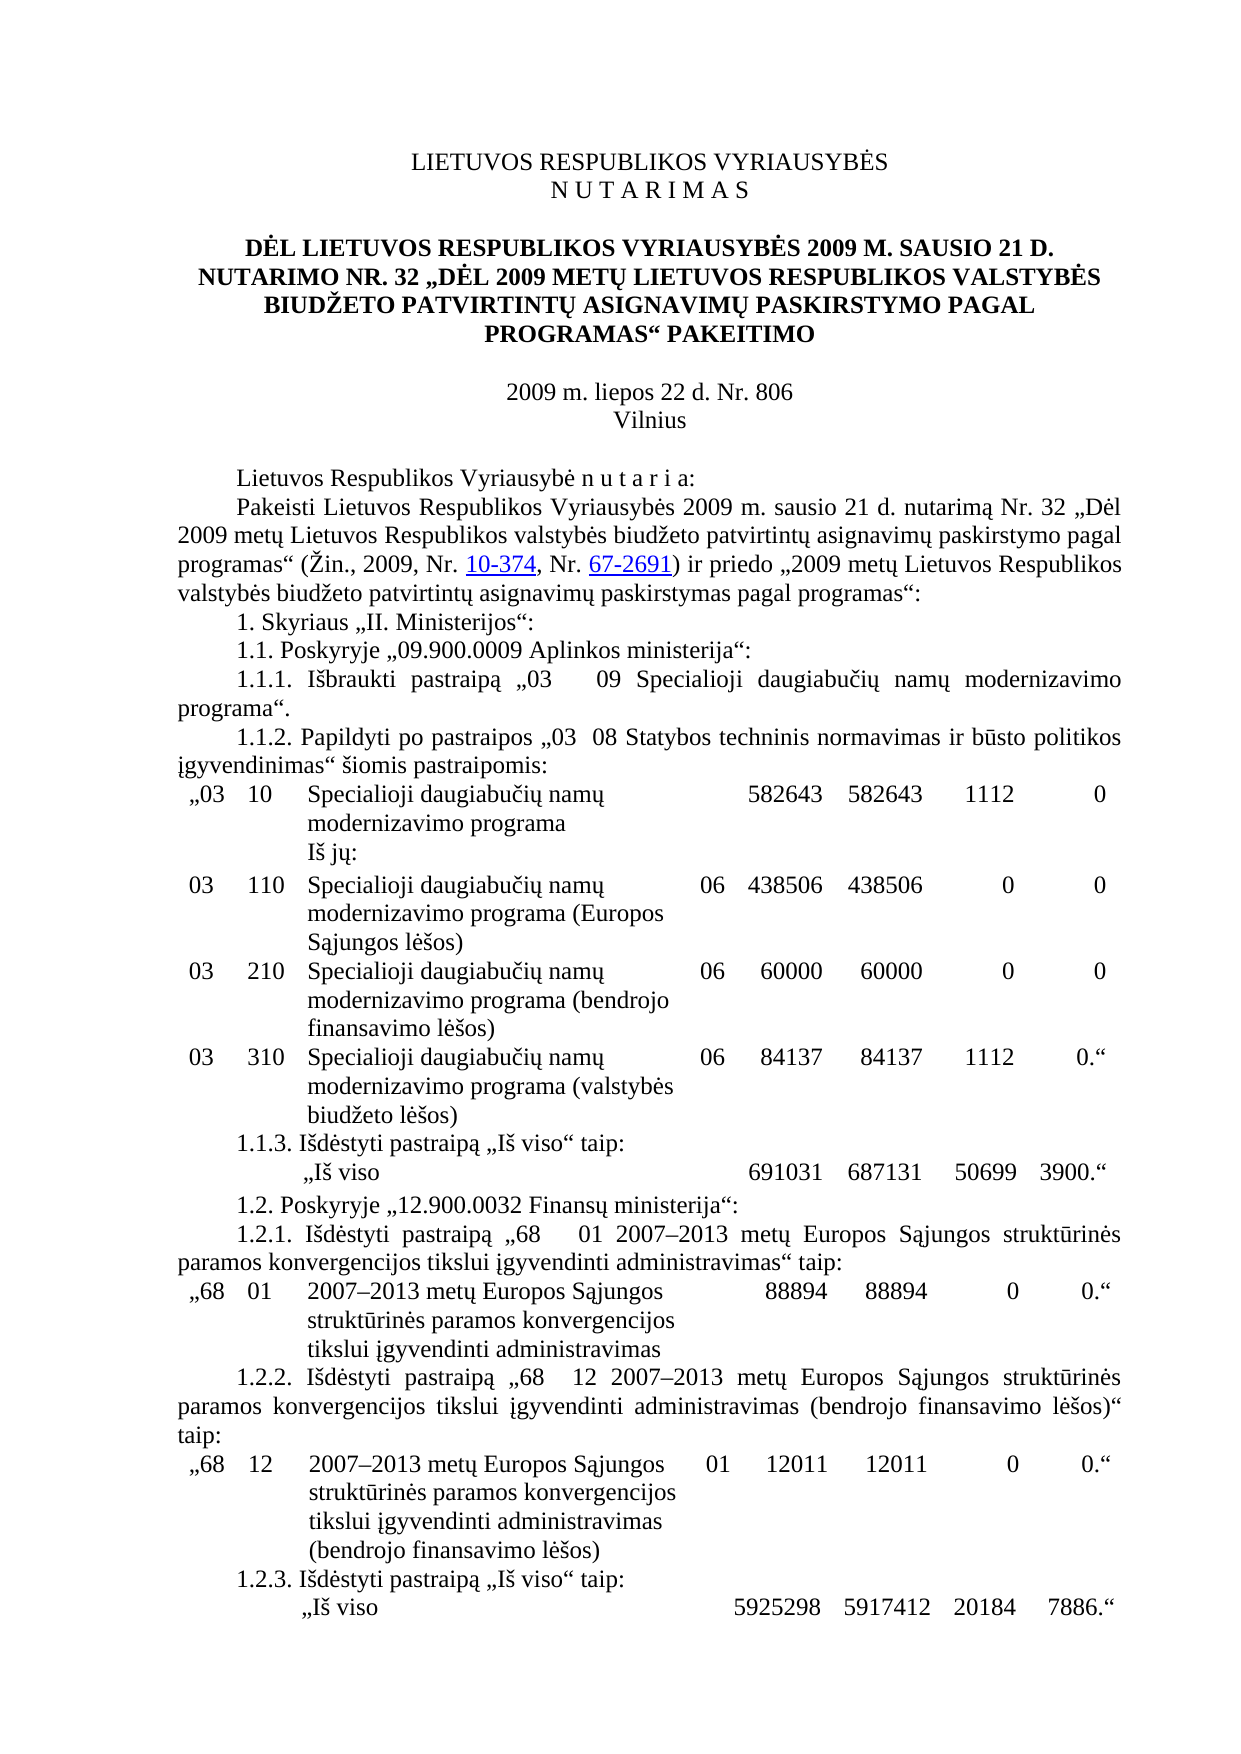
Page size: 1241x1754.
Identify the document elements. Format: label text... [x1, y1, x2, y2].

table_header 01 [693, 1449, 742, 1564]
table_header Specialioji daugiabučių namų modernizavimo programa [296, 779, 688, 837]
table_header „68 [177, 1449, 237, 1564]
text Pakeisti Lietuvos Respublikos Vyriausybės 2009 m. sausio 21 d. nutarimą Nr. 32 „Dėl 2009 metų Lietuvos Respublikos valstybės biudžeto patvirtintų asignavimų paskirstymo pagal programas“ (Žin., 2009, Nr. 10-374, Nr. 67-2691) ir priedo „2009 metų Lietuvos Respublikos valstybės biudžeto patvirtintų asignavimų paskirstymas pagal programas“: [177, 492, 1122, 607]
table_header [689, 779, 736, 837]
table_header „68 [177, 1276, 236, 1362]
table_header [236, 1157, 291, 1190]
table_cell 84137 [736, 1042, 834, 1128]
table_header „03 [177, 779, 236, 837]
table_header 10 [236, 779, 296, 837]
table_header 0 [939, 1449, 1030, 1564]
table_cell [689, 837, 736, 870]
table_cell 0 [1026, 870, 1117, 956]
table_header 0.“ [1030, 1449, 1122, 1564]
table_header 687131 [834, 1157, 933, 1190]
text Vilnius [177, 406, 1122, 434]
text 1.1.3. Išdėstyti pastraipą „Iš viso“ taip: [177, 1128, 1122, 1157]
table_header 3900.“ [1028, 1157, 1118, 1190]
table_header 50699 [933, 1157, 1028, 1190]
table_cell 438506 [834, 870, 934, 956]
table_cell 03 [177, 956, 236, 1042]
table_cell 0 [934, 956, 1026, 1042]
text 1.1.2. Papildyti po pastraipos „03 08 Statybos techninis normavimas ir būsto politikos įgyvendinimas“ šiomis pastraipomis: [177, 722, 1122, 779]
text 1.1.1. Išbraukti pastraipą „03 09 Specialioji daugiabučių namų modernizavimo programa“. [177, 664, 1122, 722]
table_header 0 [1026, 779, 1117, 837]
table_header 5925298 [714, 1593, 832, 1625]
table_cell 03 [177, 1042, 236, 1128]
table_cell [177, 837, 236, 870]
table_cell 06 [689, 956, 736, 1042]
table_header 20184 [942, 1593, 1027, 1625]
text LIETUVOS RESPUBLIKOS VYRIAUSYBĖS [177, 147, 1122, 176]
table_header [693, 1276, 751, 1362]
table_header 0 [939, 1276, 1030, 1362]
table_header 01 [236, 1276, 296, 1362]
text 1.2. Poskyryje „12.900.0032 Finansų ministerija“: [177, 1190, 1122, 1219]
table_cell 110 [236, 870, 296, 956]
table_header 582643 [736, 779, 834, 837]
text Lietuvos Respublikos Vyriausybė nutaria: [177, 463, 1122, 492]
table_header [689, 1157, 733, 1190]
table_header [664, 1593, 713, 1625]
table_header „Iš viso [290, 1593, 663, 1625]
table_cell 1112 [934, 1042, 1026, 1128]
table_header „Iš viso [291, 1157, 688, 1190]
table_header 2007–2013 metų Europos Sąjungos struktūrinės paramos konvergencijos tikslui įgyvendinti administravimas [296, 1276, 693, 1362]
table_header 88894 [751, 1276, 839, 1362]
table_header [235, 1593, 290, 1625]
text 1.2.1. Išdėstyti pastraipą „68 01 2007–2013 metų Europos Sąjungos struktūrinės paramos konvergencijos tikslui įgyvendinti administravimas“ taip: [177, 1219, 1122, 1276]
text NUTARIMAS [177, 176, 1122, 204]
table_header 582643 [834, 779, 934, 837]
table_cell 84137 [834, 1042, 934, 1128]
table_cell 310 [236, 1042, 296, 1128]
table_header 7886.“ [1027, 1593, 1126, 1625]
table_header [177, 1593, 235, 1625]
text 1.1. Poskyryje „09.900.0009 Aplinkos ministerija“: [177, 636, 1122, 664]
table_cell 0 [1026, 956, 1117, 1042]
table_cell 06 [689, 870, 736, 956]
table_header 1112 [934, 779, 1026, 837]
table_cell 06 [689, 1042, 736, 1128]
text 1.2.2. Išdėstyti pastraipą „68 12 2007–2013 metų Europos Sąjungos struktūrinės paramos konvergencijos tikslui įgyvendinti administravimas (bendrojo finansavimo lėšos)“ taip: [177, 1362, 1122, 1449]
table_cell 0 [934, 870, 1026, 956]
table_cell Iš jų: [296, 837, 688, 870]
table_cell [834, 837, 934, 870]
table_header 0.“ [1030, 1276, 1122, 1362]
table_cell [934, 837, 1026, 870]
text 1.2.3. Išdėstyti pastraipą „Iš viso“ taip: [177, 1564, 1122, 1592]
table_cell Specialioji daugiabučių namų modernizavimo programa (valstybės biudžeto lėšos) [296, 1042, 688, 1128]
table_cell Specialioji daugiabučių namų modernizavimo programa (Europos Sąjungos lėšos) [296, 870, 688, 956]
table_header 691031 [734, 1157, 834, 1190]
table_header 5917412 [832, 1593, 942, 1625]
table_header 2007–2013 metų Europos Sąjungos struktūrinės paramos konvergencijos tikslui įgyvendinti administravimas (bendrojo finansavimo lėšos) [297, 1449, 693, 1564]
table_cell 03 [177, 870, 236, 956]
table_cell 210 [236, 956, 296, 1042]
table_cell [236, 837, 296, 870]
table_header 12011 [839, 1449, 939, 1564]
table_header 88894 [839, 1276, 939, 1362]
table_header [177, 1157, 236, 1190]
table_header 12011 [742, 1449, 839, 1564]
table_cell [1026, 837, 1117, 870]
table_cell 60000 [736, 956, 834, 1042]
table_cell 0.“ [1026, 1042, 1117, 1128]
table_cell Specialioji daugiabučių namų modernizavimo programa (bendrojo finansavimo lėšos) [296, 956, 688, 1042]
table_cell 60000 [834, 956, 934, 1042]
table_cell 438506 [736, 870, 834, 956]
table_header 12 [237, 1449, 297, 1564]
text 1. Skyriaus „II. Ministerijos“: [177, 607, 1122, 636]
text 2009 m. liepos 22 d. Nr. 806 [177, 377, 1122, 406]
table_cell [736, 837, 834, 870]
text DĖL LIETUVOS RESPUBLIKOS VYRIAUSYBĖS 2009 M. SAUSIO 21 D. NUTARIMO NR. 32 „DĖL 2009 METŲ LIETUVOS RESPUBLIKOS VALSTYBĖS BIUDŽETO PATVIRTINTŲ ASIGNAVIMŲ PASKIRSTYMO PAGAL PROGRAMAS“ PAKEITIMO [177, 233, 1122, 348]
